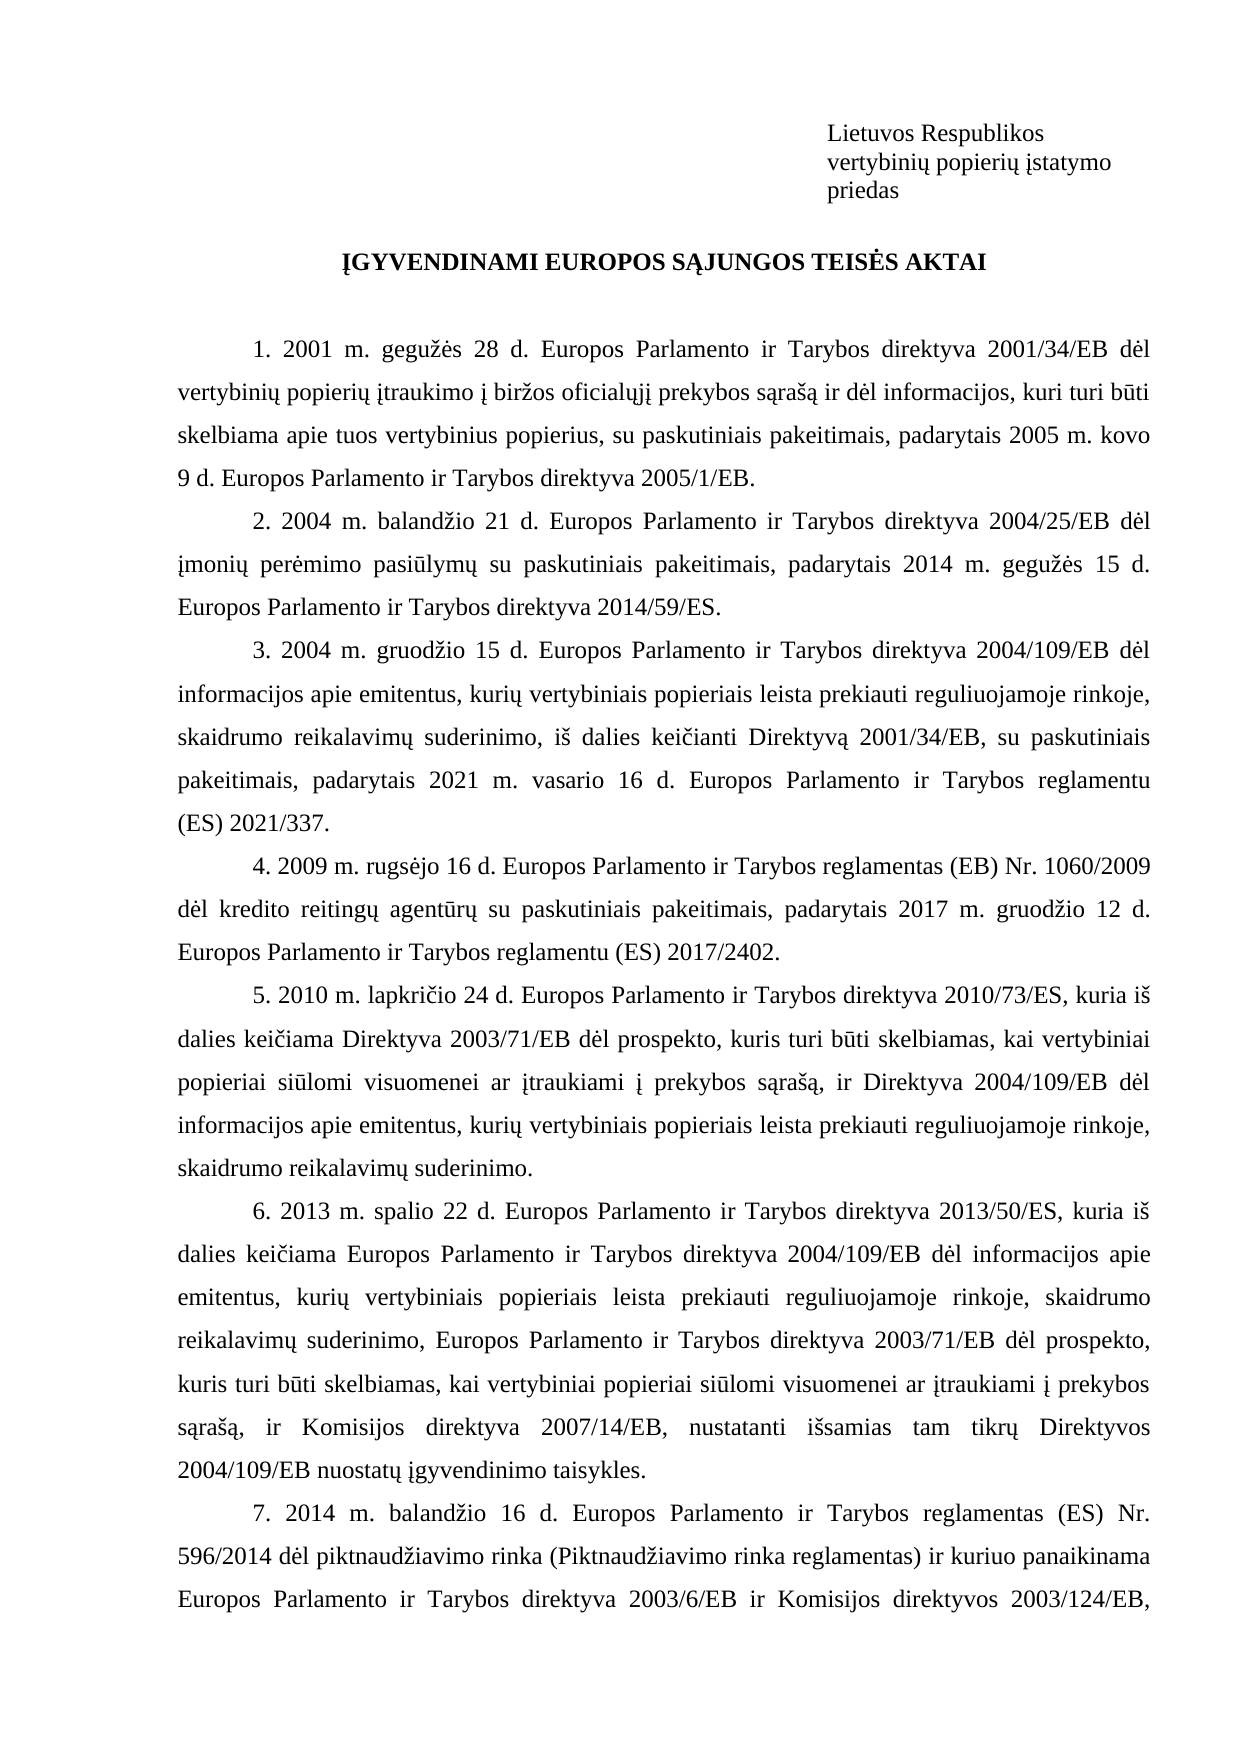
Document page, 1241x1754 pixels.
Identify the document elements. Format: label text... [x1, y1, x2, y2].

text 1. 2001 m. gegužės 28 d. Europos Parlamento ir Tarybos direktyva 2001/34/EB dėl vertybinių popierių įtraukimo į biržos oficialųjį prekybos sąrašą ir dėl informacijos, kuri turi būti skelbiama apie tuos vertybinius popierius, su paskutiniais pakeitimais, padarytais 2005 m. kovo 9 d. Europos Parlamento ir Tarybos direktyva 2005/1/EB. [177, 334, 1152, 492]
text 5. 2010 m. lapkričio 24 d. Europos Parlamento ir Tarybos direktyva 2010/73/ES, kuria iš dalies keičiama Direktyva 2003/71/EB dėl prospekto, kuris turi būti skelbiamas, kai vertybiniai popieriai siūlomi visuomenei ar įtraukiami į prekybos sąrašą, ir Direktyva 2004/109/EB dėl informacijos apie emitentus, kurių vertybiniais popieriais leista prekiauti reguliuojamoje rinkoje, skaidrumo reikalavimų suderinimo. [177, 981, 1152, 1182]
text ĮGYVENDINAMI EUROPOS SĄJUNGOS TEISĖS AKTAI [177, 247, 1152, 276]
text 7. 2014 m. balandžio 16 d. Europos Parlamento ir Tarybos reglamentas (ES) Nr. 596/2014 dėl piktnaudžiavimo rinka (Piktnaudžiavimo rinka reglamentas) ir kuriuo panaikinama Europos Parlamento ir Tarybos direktyva 2003/6/EB ir Komisijos direktyvos 2003/124/EB, [177, 1498, 1152, 1613]
text priedas [177, 176, 1152, 204]
text 4. 2009 m. rugsėjo 16 d. Europos Parlamento ir Tarybos reglamentas (EB) Nr. 1060/2009 dėl kredito reitingų agentūrų su paskutiniais pakeitimais, padarytais 2017 m. gruodžio 12 d. Europos Parlamento ir Tarybos reglamentu (ES) 2017/2402. [177, 851, 1152, 966]
text vertybinių popierių įstatymo [177, 147, 1152, 176]
text Lietuvos Respublikos [177, 118, 1152, 147]
text 2. 2004 m. balandžio 21 d. Europos Parlamento ir Tarybos direktyva 2004/25/EB dėl įmonių perėmimo pasiūlymų su paskutiniais pakeitimais, padarytais 2014 m. gegužės 15 d. Europos Parlamento ir Tarybos direktyva 2014/59/ES. [177, 506, 1152, 621]
text 6. 2013 m. spalio 22 d. Europos Parlamento ir Tarybos direktyva 2013/50/ES, kuria iš dalies keičiama Europos Parlamento ir Tarybos direktyva 2004/109/EB dėl informacijos apie emitentus, kurių vertybiniais popieriais leista prekiauti reguliuojamoje rinkoje, skaidrumo reikalavimų suderinimo, Europos Parlamento ir Tarybos direktyva 2003/71/EB dėl prospekto, kuris turi būti skelbiamas, kai vertybiniai popieriai siūlomi visuomenei ar įtraukiami į prekybos sąrašą, ir Komisijos direktyva 2007/14/EB, nustatanti išsamias tam tikrų Direktyvos 2004/109/EB nuostatų įgyvendinimo taisykles. [177, 1196, 1152, 1484]
text 3. 2004 m. gruodžio 15 d. Europos Parlamento ir Tarybos direktyva 2004/109/EB dėl informacijos apie emitentus, kurių vertybiniais popieriais leista prekiauti reguliuojamoje rinkoje, skaidrumo reikalavimų suderinimo, iš dalies keičianti Direktyvą 2001/34/EB, su paskutiniais pakeitimais, padarytais 2021 m. vasario 16 d. Europos Parlamento ir Tarybos reglamentu (ES) 2021/337. [177, 636, 1152, 837]
